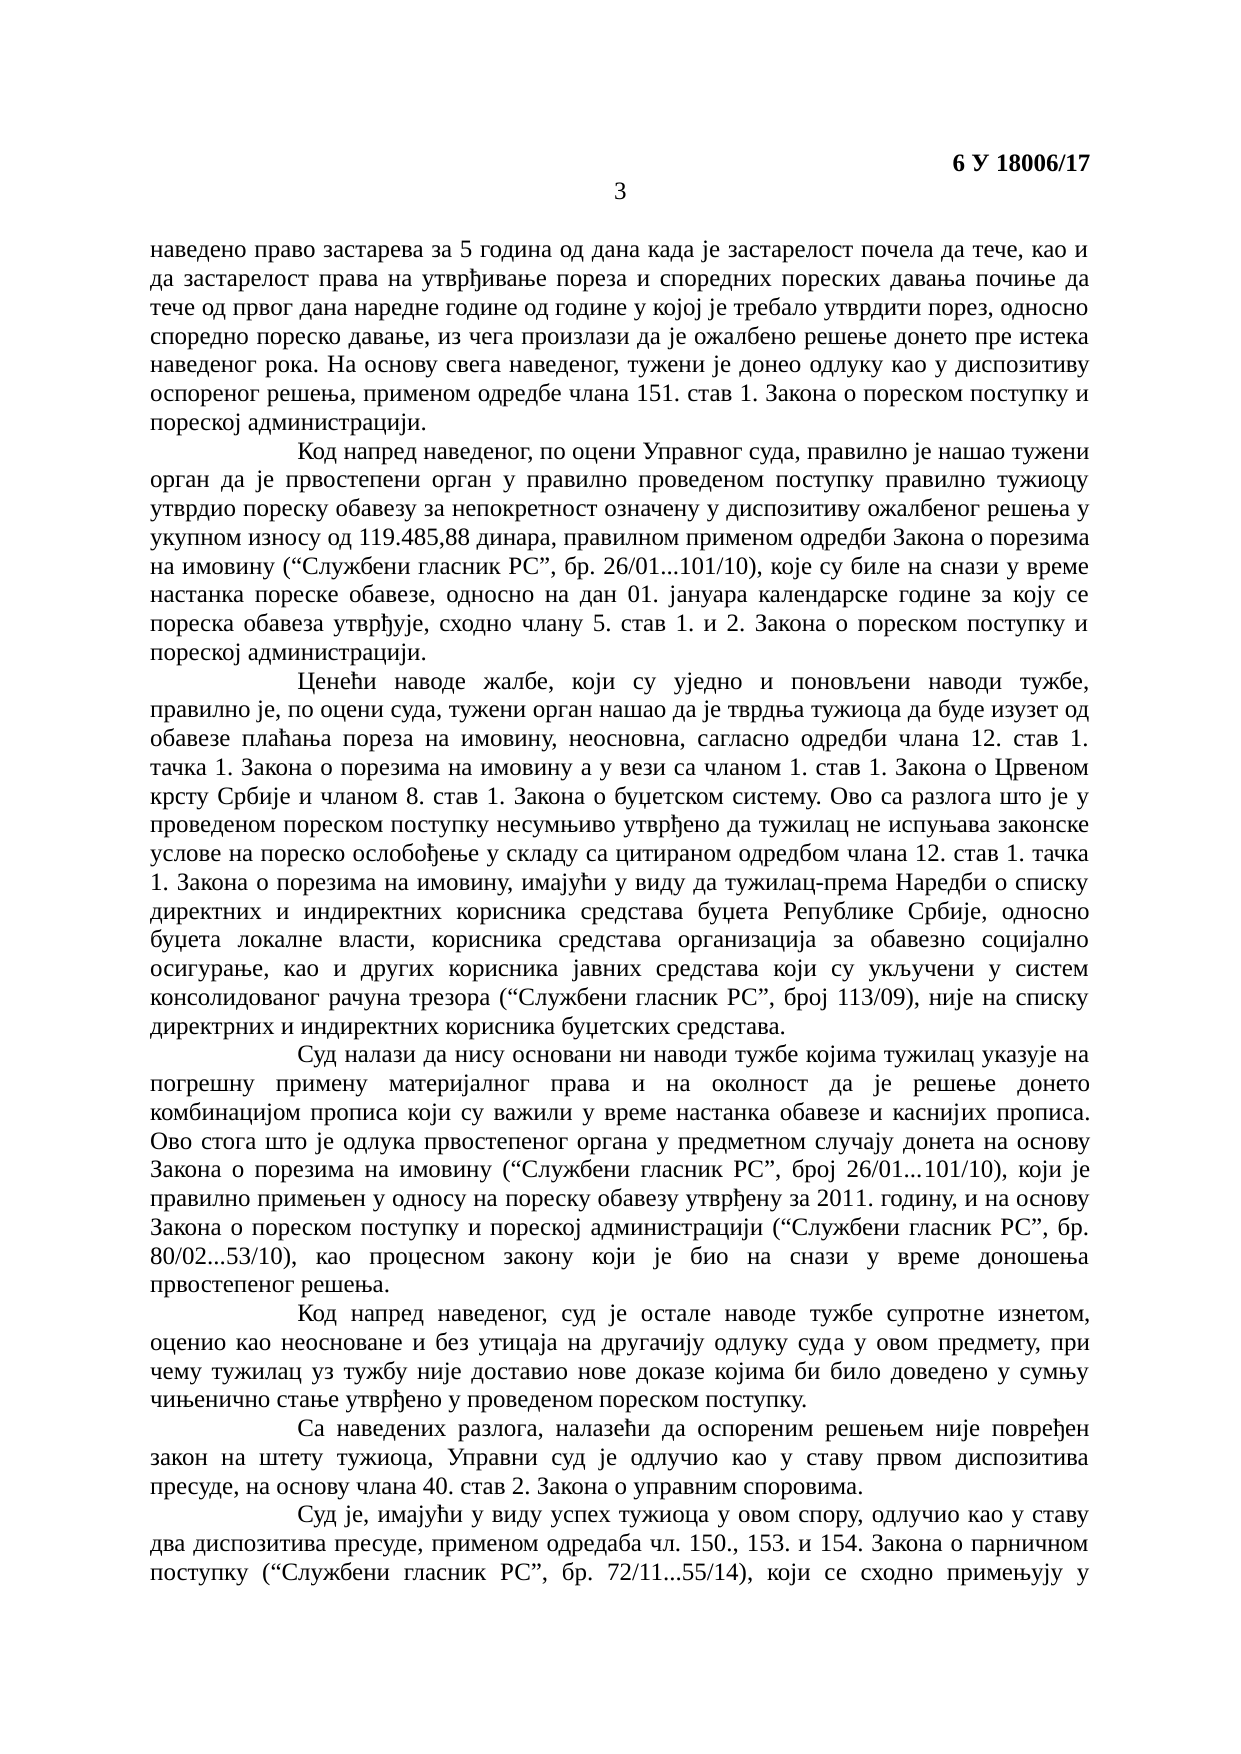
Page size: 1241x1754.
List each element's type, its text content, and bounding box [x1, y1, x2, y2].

text Код напред наведеног, суд је остале наводе тужбе супротне изнетом, оценио као неосноване и без утицаја на другачију одлуку суда у овом предмету, при чему тужилац уз тужбу није доставио нове доказе којима би било доведено у сумњу чињенично стање утврђено у проведеном пореском поступку. [150, 1298, 1090, 1413]
text Суд је, имајући у виду успех тужиоца у овом спору, одлучио као у ставу два диспозитива пресуде, применом одредаба чл. 150., 153. и 154. Закона о парничном поступку (“Службени гласник РС”, бр. 72/11...55/14), који се сходно примењују у [150, 1499, 1090, 1586]
text Суд налази да нису основани ни наводи тужбе којима тужилац указује на погрешну примену материјалног права и на околност да је решење донето комбинацијом прописа који су важили у време настанка обавезе и каснијих прописа. Ово стога што је одлука првостепеног органа у предметном случају донета на основу Закона о порезима на имовину (“Службени гласник РС”, број 26/01...101/10), који је правилно примењен у односу на пореску обавезу утврђену за 2011. годину, и на основу Закона о пореском поступку и пореској администрацији (“Службени гласник РС”, бр. 80/02...53/10), као процесном закону који је био на снази у време доношења првостепеног решења. [150, 1039, 1090, 1298]
text наведено право застарева за 5 година од дана када је застарелост почела да тече, као и да застарелост права на утврђивање пореза и споредних пореских давања почиње да тече од првог дана наредне године од године у којој је требало утврдити порез, односно споредно пореско давање, из чега произлази да је ожалбено решење донето пре истека наведеног рока. На основу свега наведеног, тужени је донео одлуку као у диспозитиву оспореног решења, применом одредбе члана 151. став 1. Закона о пореском поступку и пореској администрацији. [150, 234, 1090, 436]
text Са наведених разлога, налазећи да оспореним решењем није повређен закон на штету тужиоца, Управни суд је одлучио као у ставу првом диспозитива пресуде, на основу члана 40. став 2. Закона о управним споровима. [150, 1413, 1090, 1499]
text Ценећи наводе жалбе, који су уједно и поновљени наводи тужбе, правилно је, по оцени суда, тужени орган нашао да је тврдња тужиоца да буде изузет од обавезе плаћања пореза на имовину, неосновна, сагласно одредби члана 12. став 1. тачка 1. Закона о порезима на имовину а у вези са чланом 1. став 1. Закона о Црвеном крсту Србије и чланом 8. став 1. Закона о буџетском систему. Ово са разлога што је у проведеном пореском поступку несумњиво утврђено да тужилац не испуњава законске услове на пореско ослобођење у складу са цитираном одредбом члана 12. став 1. тачка 1. Закона о порезима на имовину, имајући у виду да тужилац-према Наредби о списку директних и индиректних корисника средстава буџета Републике Србије, односно буџета локалне власти, корисника средстава организација за обавезно социјално осигурање, као и других корисника јавних средстава који су укључени у систем консолидованог рачуна трезора (“Службени гласник РС”, број 113/09), није на списку директрних и индиректних корисника буџетских средстава. [150, 666, 1090, 1039]
text Код напред наведеног, по оцени Управног суда, правилно је нашао тужени орган да је првостепени орган у правилно проведеном поступку правилно тужиоцу утврдио пореску обавезу за непокретност означену у диспозитиву ожалбеног решења у укупном износу од 119.485,88 динара, правилном применом одредби Закона о порезима на имовину (“Службени гласник РС”, бр. 26/01...101/10), које су биле на снази у време настанка пореске обавезе, односно на дан 01. јануара календарске године за коју се пореска обавеза утврђује, сходно члану 5. став 1. и 2. Закона о пореском поступку и пореској администрацији. [150, 436, 1090, 666]
